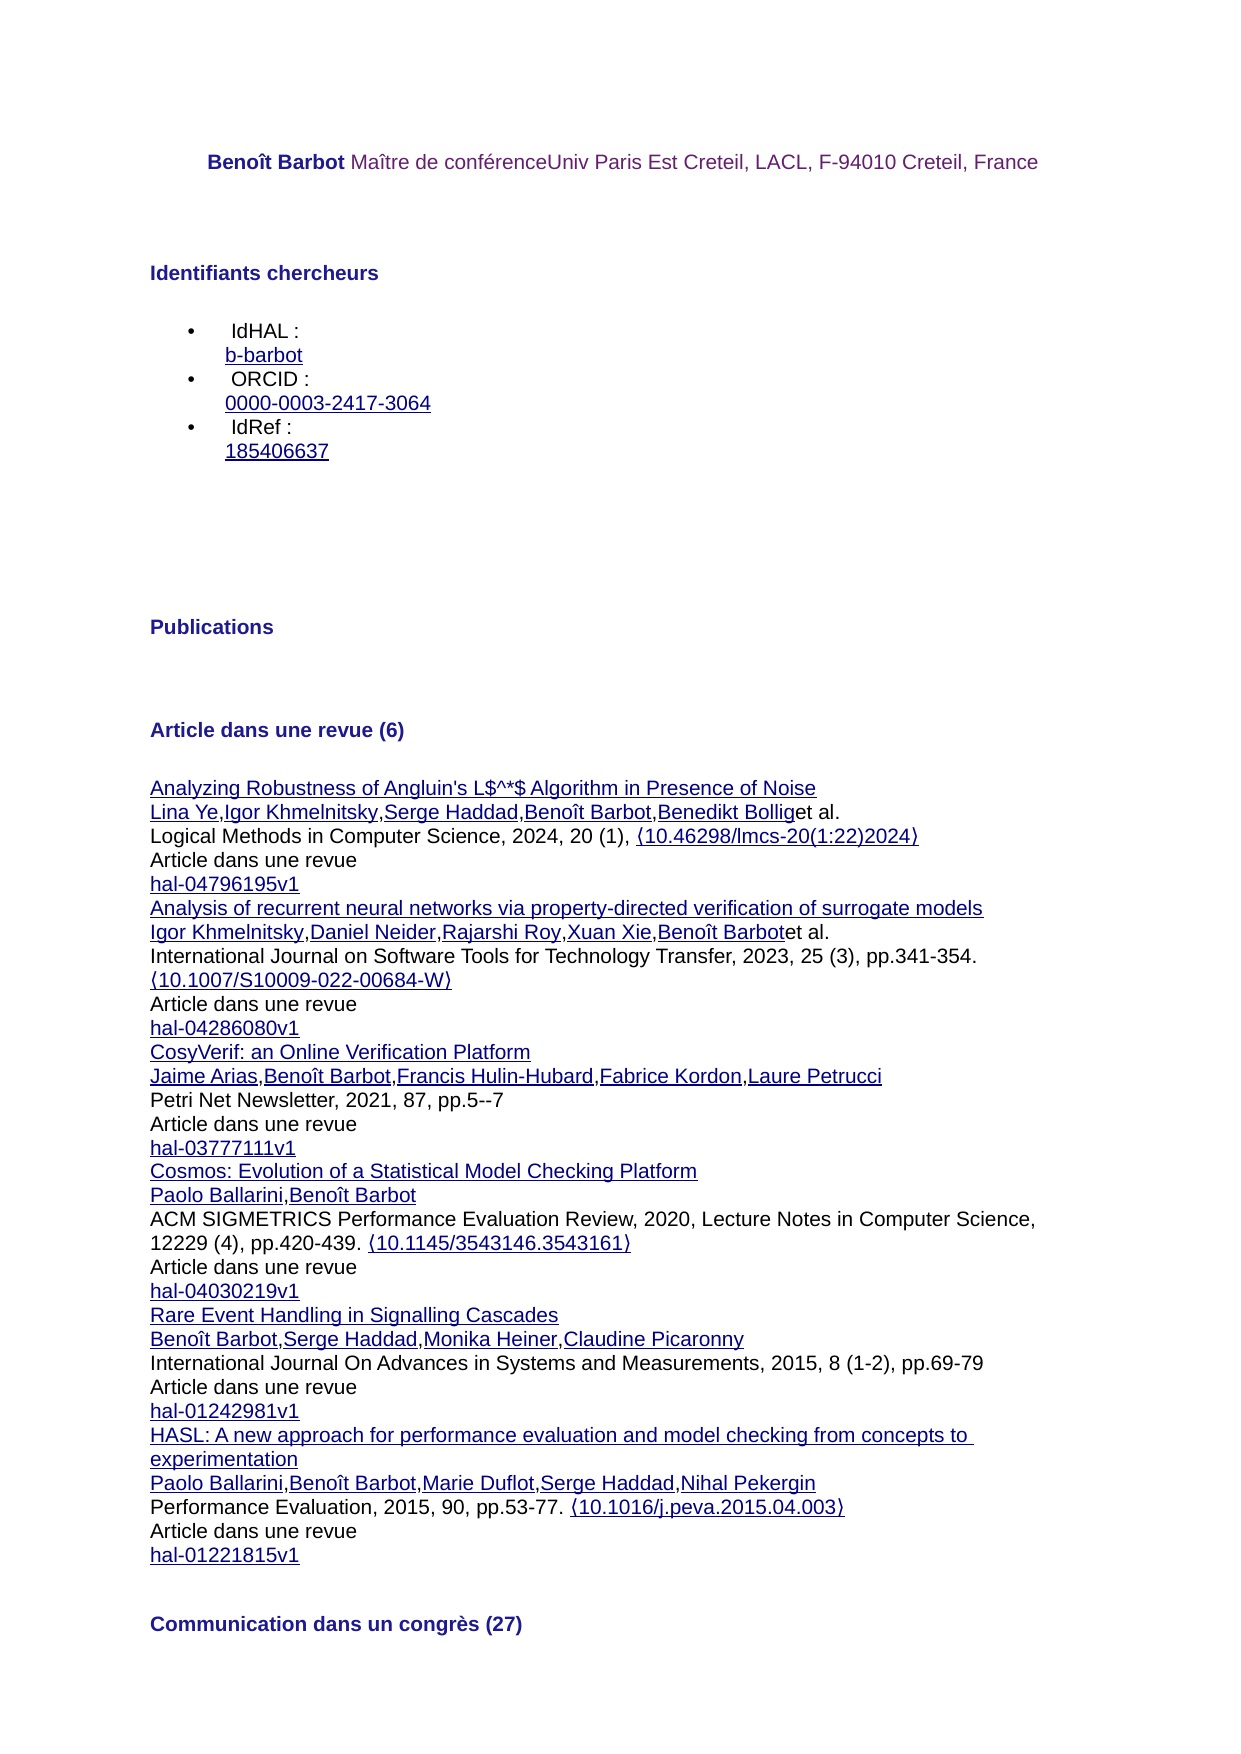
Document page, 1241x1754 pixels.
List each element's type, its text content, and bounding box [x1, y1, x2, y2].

subtitle Identifiants chercheurs [150, 260, 1090, 284]
subtitle Publications [150, 614, 1090, 638]
list IdRef : [187, 414, 1090, 438]
table_cell Rare Event Handling in Signalling Cascades Benoît Barbot,Serge Haddad,Monika Heiner,Claudine Picaronny International Journal On Advances in Systems and Measurements, 2015, 8 (1-2), pp.69-79 Article dans une revue hal-01242981v1 [150, 1303, 1090, 1423]
list 0000-0003-2417-3064 [187, 391, 1090, 414]
subtitle Communication dans un congrès (27) [150, 1611, 1090, 1635]
subtitle Benoît Barbot Maître de conférenceUniv Paris Est Creteil, LACL, F-94010 Creteil, France [150, 150, 1090, 174]
subtitle Article dans une revue (6) [150, 718, 1090, 742]
table_cell CosyVerif: an Online Verification Platform Jaime Arias,Benoît Barbot,Francis Hulin-Hubard,Fabrice Kordon,Laure Petrucci Petri Net Newsletter, 2021, 87, pp.5--7 Article dans une revue hal-03777111v1 [150, 1040, 1090, 1159]
table_cell HASL: A new approach for performance evaluation and model checking from concepts to experimentation Paolo Ballarini,Benoît Barbot,Marie Duflot,Serge Haddad,Nihal Pekergin Performance Evaluation, 2015, 90, pp.53-77. ⟨10.1016/j.peva.2015.04.003⟩ Article dans une revue hal-01221815v1 [150, 1423, 1090, 1567]
table_cell Analysis of recurrent neural networks via property-directed verification of surrogate models Igor Khmelnitsky,Daniel Neider,Rajarshi Roy,Xuan Xie,Benoît Barbotet al. International Journal on Software Tools for Technology Transfer, 2023, 25 (3), pp.341-354. ⟨10.1007/S10009-022-00684-W⟩ Article dans une revue hal-04286080v1 [150, 896, 1090, 1039]
list IdHAL : [187, 319, 1090, 343]
list ORCID : [187, 367, 1090, 391]
list 185406637 [187, 438, 1090, 462]
table_cell Cosmos: Evolution of a Statistical Model Checking Platform Paolo Ballarini,Benoît Barbot ACM SIGMETRICS Performance Evaluation Review, 2020, Lecture Notes in Computer Science, 12229 (4), pp.420-439. ⟨10.1145/3543146.3543161⟩ Article dans une revue hal-04030219v1 [150, 1159, 1090, 1303]
list b-barbot [187, 343, 1090, 367]
table_header Analyzing Robustness of Angluin's L$^*$ Algorithm in Presence of Noise Lina Ye,Igor Khmelnitsky,Serge Haddad,Benoît Barbot,Benedikt Bolliget al. Logical Methods in Computer Science, 2024, 20 (1), ⟨10.46298/lmcs-20(1:22)2024⟩ Article dans une revue hal-04796195v1 [150, 776, 1090, 896]
